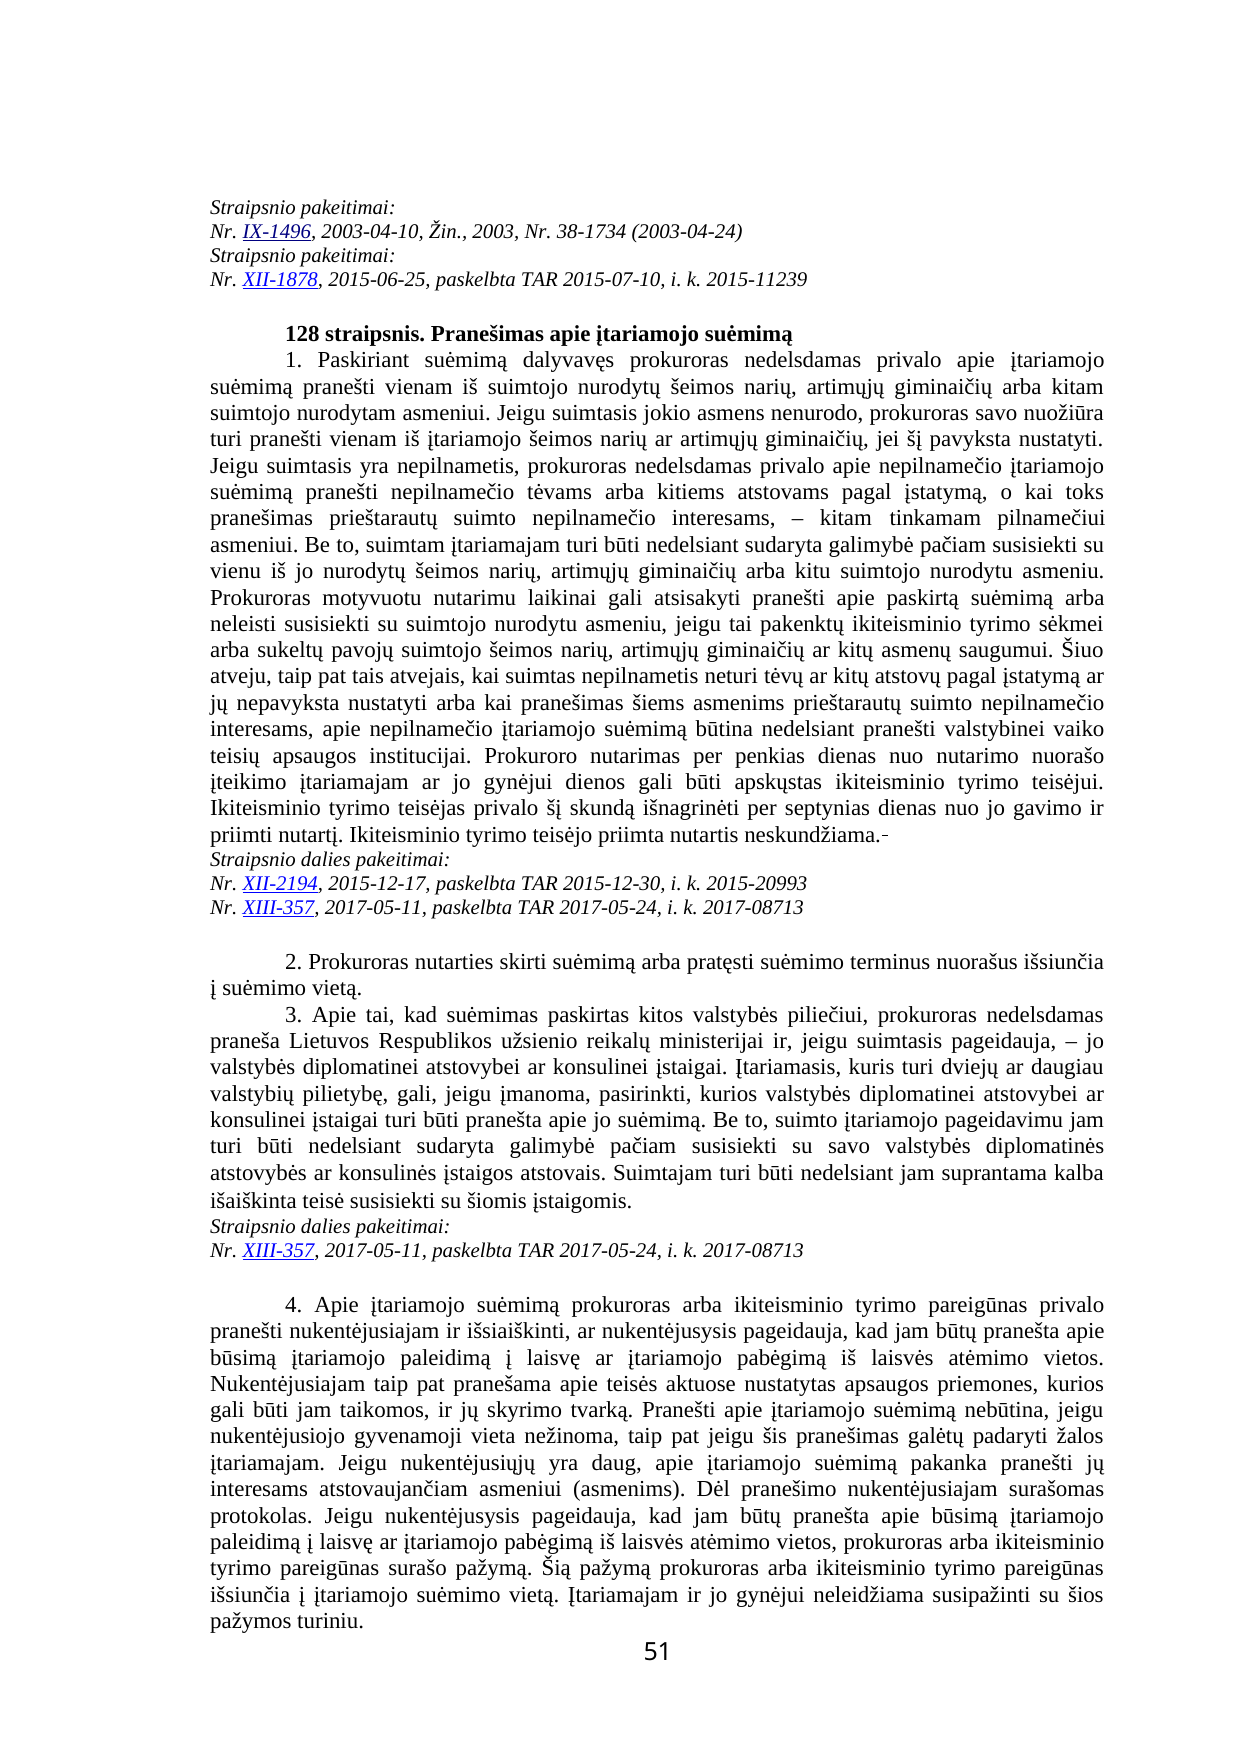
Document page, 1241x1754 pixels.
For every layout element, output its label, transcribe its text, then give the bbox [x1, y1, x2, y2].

text 4. Apie įtariamojo suėmimą prokuroras arba ikiteisminio tyrimo pareigūnas privalo pranešti nukentėjusiajam ir išsiaiškinti, ar nukentėjusysis pageidauja, kad jam būtų pranešta apie būsimą įtariamojo paleidimą į laisvę ar įtariamojo pabėgimą iš laisvės atėmimo vietos. Nukentėjusiajam taip pat pranešama apie teisės aktuose nustatytas apsaugos priemones, kurios gali būti jam taikomos, ir jų skyrimo tvarką. Pranešti apie įtariamojo suėmimą nebūtina, jeigu nukentėjusiojo gyvenamoji vieta nežinoma, taip pat jeigu šis pranešimas galėtų padaryti žalos įtariamajam. Jeigu nukentėjusiųjų yra daug, apie įtariamojo suėmimą pakanka pranešti jų interesams atstovaujančiam asmeniui (asmenims). Dėl pranešimo nukentėjusiajam surašomas protokolas. Jeigu nukentėjusysis pageidauja, kad jam būtų pranešta apie būsimą įtariamojo paleidimą į laisvę ar įtariamojo pabėgimą iš laisvės atėmimo vietos, prokuroras arba ikiteisminio tyrimo pareigūnas surašo pažymą. Šią pažymą prokuroras arba ikiteisminio tyrimo pareigūnas išsiunčia į įtariamojo suėmimo vietą. Įtariamajam ir jo gynėjui neleidžiama susipažinti su šios pažymos turiniu. [210, 1291, 1106, 1633]
text Straipsnio pakeitimai: [210, 243, 1106, 267]
text Straipsnio pakeitimai: [210, 195, 1106, 219]
text Nr. XII-1878, 2015-06-25, paskelbta TAR 2015-07-10, i. k. 2015-11239 [210, 267, 1106, 291]
text 1. Paskiriant suėmimą dalyvavęs prokuroras nedelsdamas privalo apie įtariamojo suėmimą pranešti vienam iš suimtojo nurodytų šeimos narių, artimųjų giminaičių arba kitam suimtojo nurodytam asmeniui. Jeigu suimtasis jokio asmens nenurodo, prokuroras savo nuožiūra turi pranešti vienam iš įtariamojo šeimos narių ar artimųjų giminaičių, jei šį pavyksta nustatyti. Jeigu suimtasis yra nepilnametis, prokuroras nedelsdamas privalo apie nepilnamečio įtariamojo suėmimą pranešti nepilnamečio tėvams arba kitiems atstovams pagal įstatymą, o kai toks pranešimas prieštarautų suimto nepilnamečio interesams, – kitam tinkamam pilnamečiui asmeniui. Be to, suimtam įtariamajam turi būti nedelsiant sudaryta galimybė pačiam susisiekti su vienu iš jo nurodytų šeimos narių, artimųjų giminaičių arba kitu suimtojo nurodytu asmeniu. Prokuroras motyvuotu nutarimu laikinai gali atsisakyti pranešti apie paskirtą suėmimą arba neleisti susisiekti su suimtojo nurodytu asmeniu, jeigu tai pakenktų ikiteisminio tyrimo sėkmei arba sukeltų pavojų suimtojo šeimos narių, artimųjų giminaičių ar kitų asmenų saugumui. Šiuo atveju, taip pat tais atvejais, kai suimtas nepilnametis neturi tėvų ar kitų atstovų pagal įstatymą ar jų nepavyksta nustatyti arba kai pranešimas šiems asmenims prieštarautų suimto nepilnamečio interesams, apie nepilnamečio įtariamojo suėmimą būtina nedelsiant pranešti valstybinei vaiko teisių apsaugos institucijai. Prokuroro nutarimas per penkias dienas nuo nutarimo nuorašo įteikimo įtariamajam ar jo gynėjui dienos gali būti apskųstas ikiteisminio tyrimo teisėjui. Ikiteisminio tyrimo teisėjas privalo šį skundą išnagrinėti per septynias dienas nuo jo gavimo ir priimti nutartį. Ikiteisminio tyrimo teisėjo priimta nutartis neskundžiama. [210, 346, 1106, 847]
text Nr. XIII-357, 2017-05-11, paskelbta TAR 2017-05-24, i. k. 2017-08713 [210, 895, 1106, 919]
text Nr. XII-2194, 2015-12-17, paskelbta TAR 2015-12-30, i. k. 2015-20993 [210, 871, 1106, 895]
text 3. Apie tai, kad suėmimas paskirtas kitos valstybės piliečiui, prokuroras nedelsdamas praneša Lietuvos Respublikos užsienio reikalų ministerijai ir, jeigu suimtasis pageidauja, – jo valstybės diplomatinei atstovybei ar konsulinei įstaigai. Įtariamasis, kuris turi dviejų ar daugiau valstybių pilietybę, gali, jeigu įmanoma, pasirinkti, kurios valstybės diplomatinei atstovybei ar konsulinei įstaigai turi būti pranešta apie jo suėmimą. Be to, suimto įtariamojo pageidavimu jam turi būti nedelsiant sudaryta galimybė pačiam susisiekti su savo valstybės diplomatinės atstovybės ar konsulinės įstaigos atstovais. Suimtajam turi būti nedelsiant jam suprantama kalba išaiškinta teisė susisiekti su šiomis įstaigomis. [210, 1001, 1106, 1214]
text Straipsnio dalies pakeitimai: [210, 847, 1106, 871]
text Straipsnio dalies pakeitimai: [210, 1214, 1106, 1238]
text 2. Prokuroras nutarties skirti suėmimą arba pratęsti suėmimo terminus nuorašus išsiunčia į suėmimo vietą. [210, 948, 1106, 1001]
text Nr. XIII-357, 2017-05-11, paskelbta TAR 2017-05-24, i. k. 2017-08713 [210, 1238, 1106, 1262]
text Nr. IX-1496, 2003-04-10, Žin., 2003, Nr. 38-1734 (2003-04-24) [210, 219, 1106, 243]
text 128 straipsnis. Pranešimas apie įtariamojo suėmimą [210, 320, 1106, 346]
